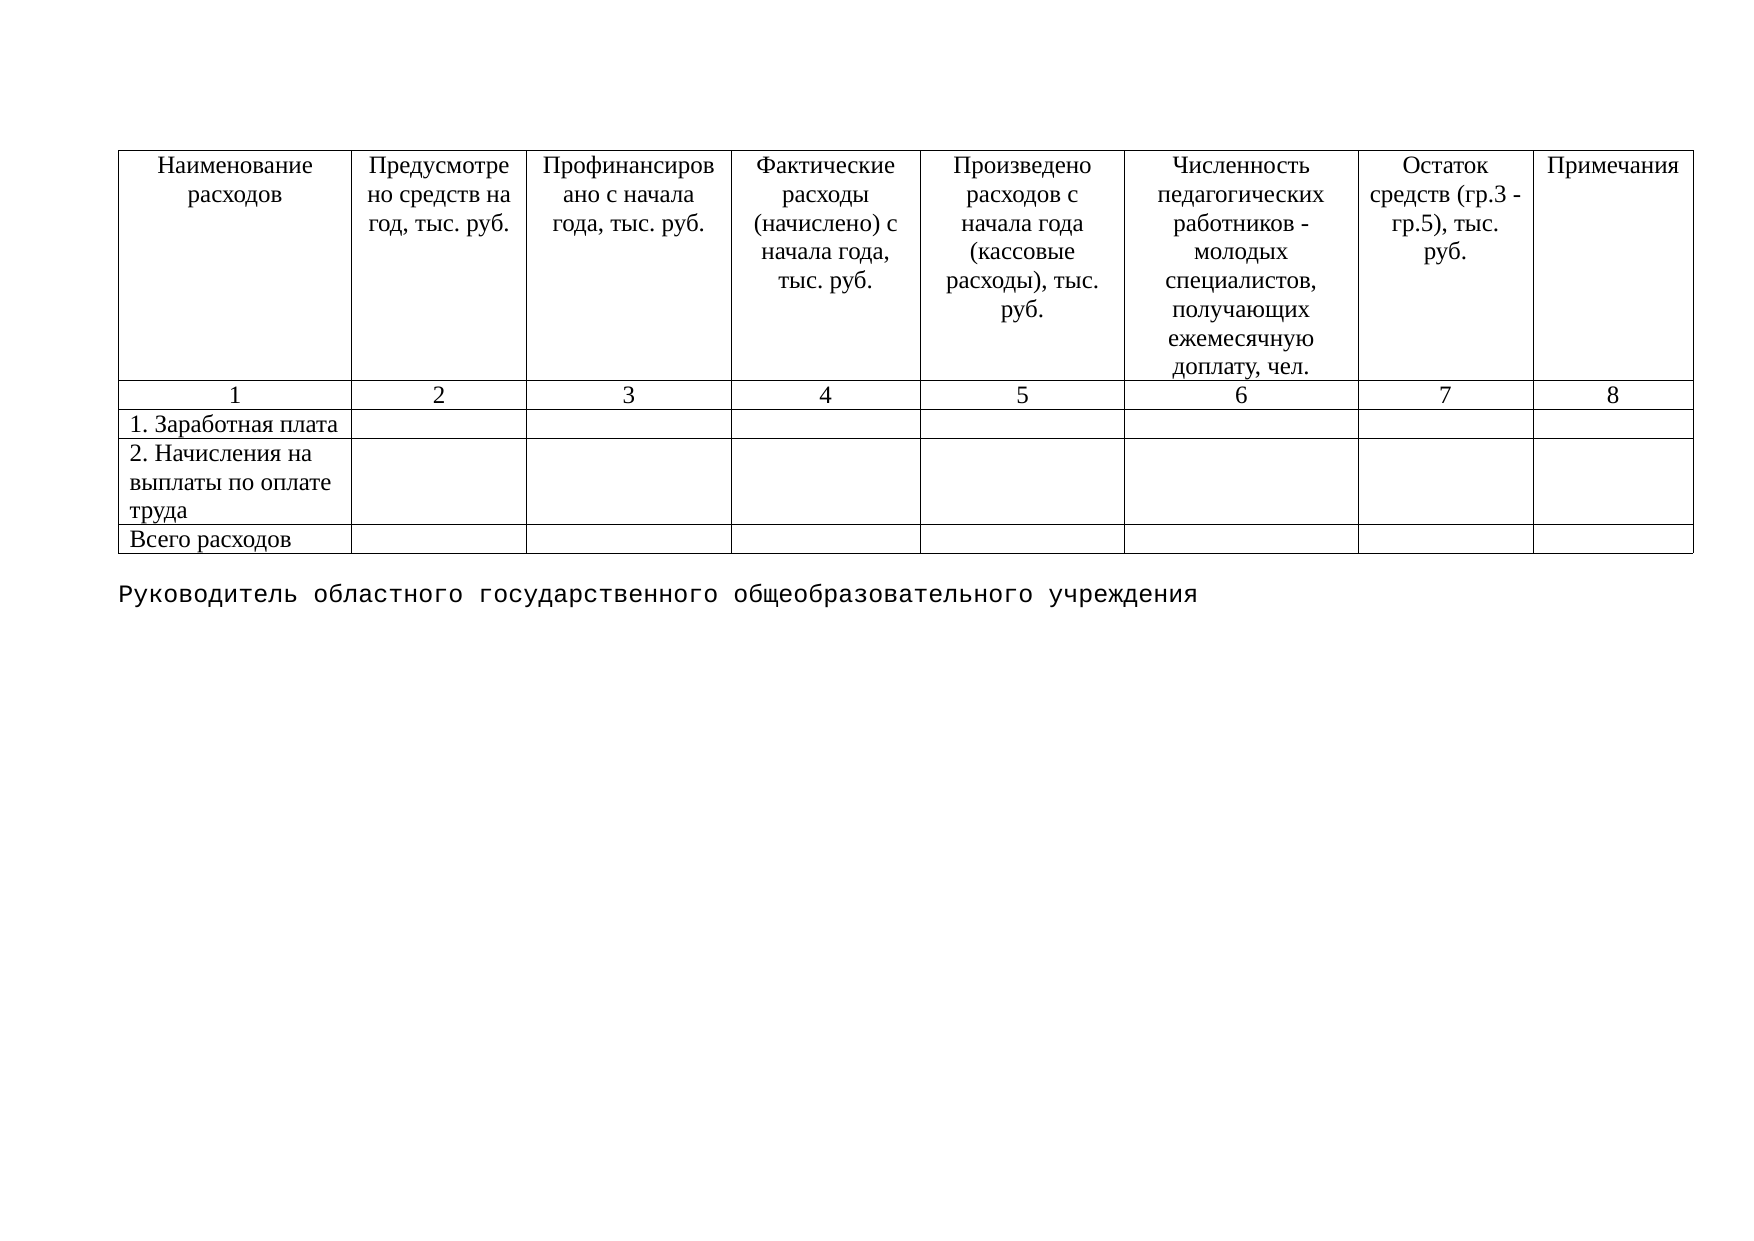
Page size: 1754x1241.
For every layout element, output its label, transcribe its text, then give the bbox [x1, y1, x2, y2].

table_header Произведено расходов с начала года (кассовые расходы), тыс. руб. [921, 151, 1124, 380]
table_cell [1125, 439, 1358, 524]
table_cell [1534, 525, 1693, 553]
table_header Фактические расходы (начислено) с начала года, тыс. руб. [732, 151, 920, 380]
table_cell [1125, 525, 1358, 553]
table_header Наименование расходов [119, 151, 351, 380]
table_cell [352, 410, 526, 438]
table_cell 5 [921, 381, 1124, 409]
table_cell [1359, 410, 1533, 438]
table_cell [527, 525, 731, 553]
table_cell [732, 525, 920, 553]
table_cell [1534, 410, 1693, 438]
table_cell [1534, 439, 1693, 524]
table_cell [352, 439, 526, 524]
table_cell [921, 439, 1124, 524]
table_cell 8 [1534, 381, 1693, 409]
text Руководитель областного государственного общеобразовательного учреждения [118, 582, 1665, 610]
table_cell 2 [352, 381, 526, 409]
table_cell [921, 525, 1124, 553]
table_cell 1. Заработная плата [119, 410, 351, 438]
table_cell 1 [119, 381, 351, 409]
table_cell [1359, 525, 1533, 553]
table_cell 2. Начисления на выплаты по оплате труда [119, 439, 351, 524]
table_header Профинансировано с начала года, тыс. руб. [527, 151, 731, 380]
table_cell 7 [1359, 381, 1533, 409]
table_header Предусмотрено средств на год, тыс. руб. [352, 151, 526, 380]
table_header Примечания [1534, 151, 1693, 380]
table_header Численность педагогических работников - молодых специалистов, получающих ежемесячную доплату, чел. [1125, 151, 1358, 380]
table_cell [921, 410, 1124, 438]
table_cell [527, 439, 731, 524]
table_cell 3 [527, 381, 731, 409]
table_cell Всего расходов [119, 525, 351, 553]
table_cell [732, 439, 920, 524]
table_cell [732, 410, 920, 438]
table_cell [1125, 410, 1358, 438]
table_header Остаток средств (гр.3 - гр.5), тыс. руб. [1359, 151, 1533, 380]
table_cell [527, 410, 731, 438]
table_cell [1359, 439, 1533, 524]
table_cell [352, 525, 526, 553]
table_cell 4 [732, 381, 920, 409]
table_cell 6 [1125, 381, 1358, 409]
